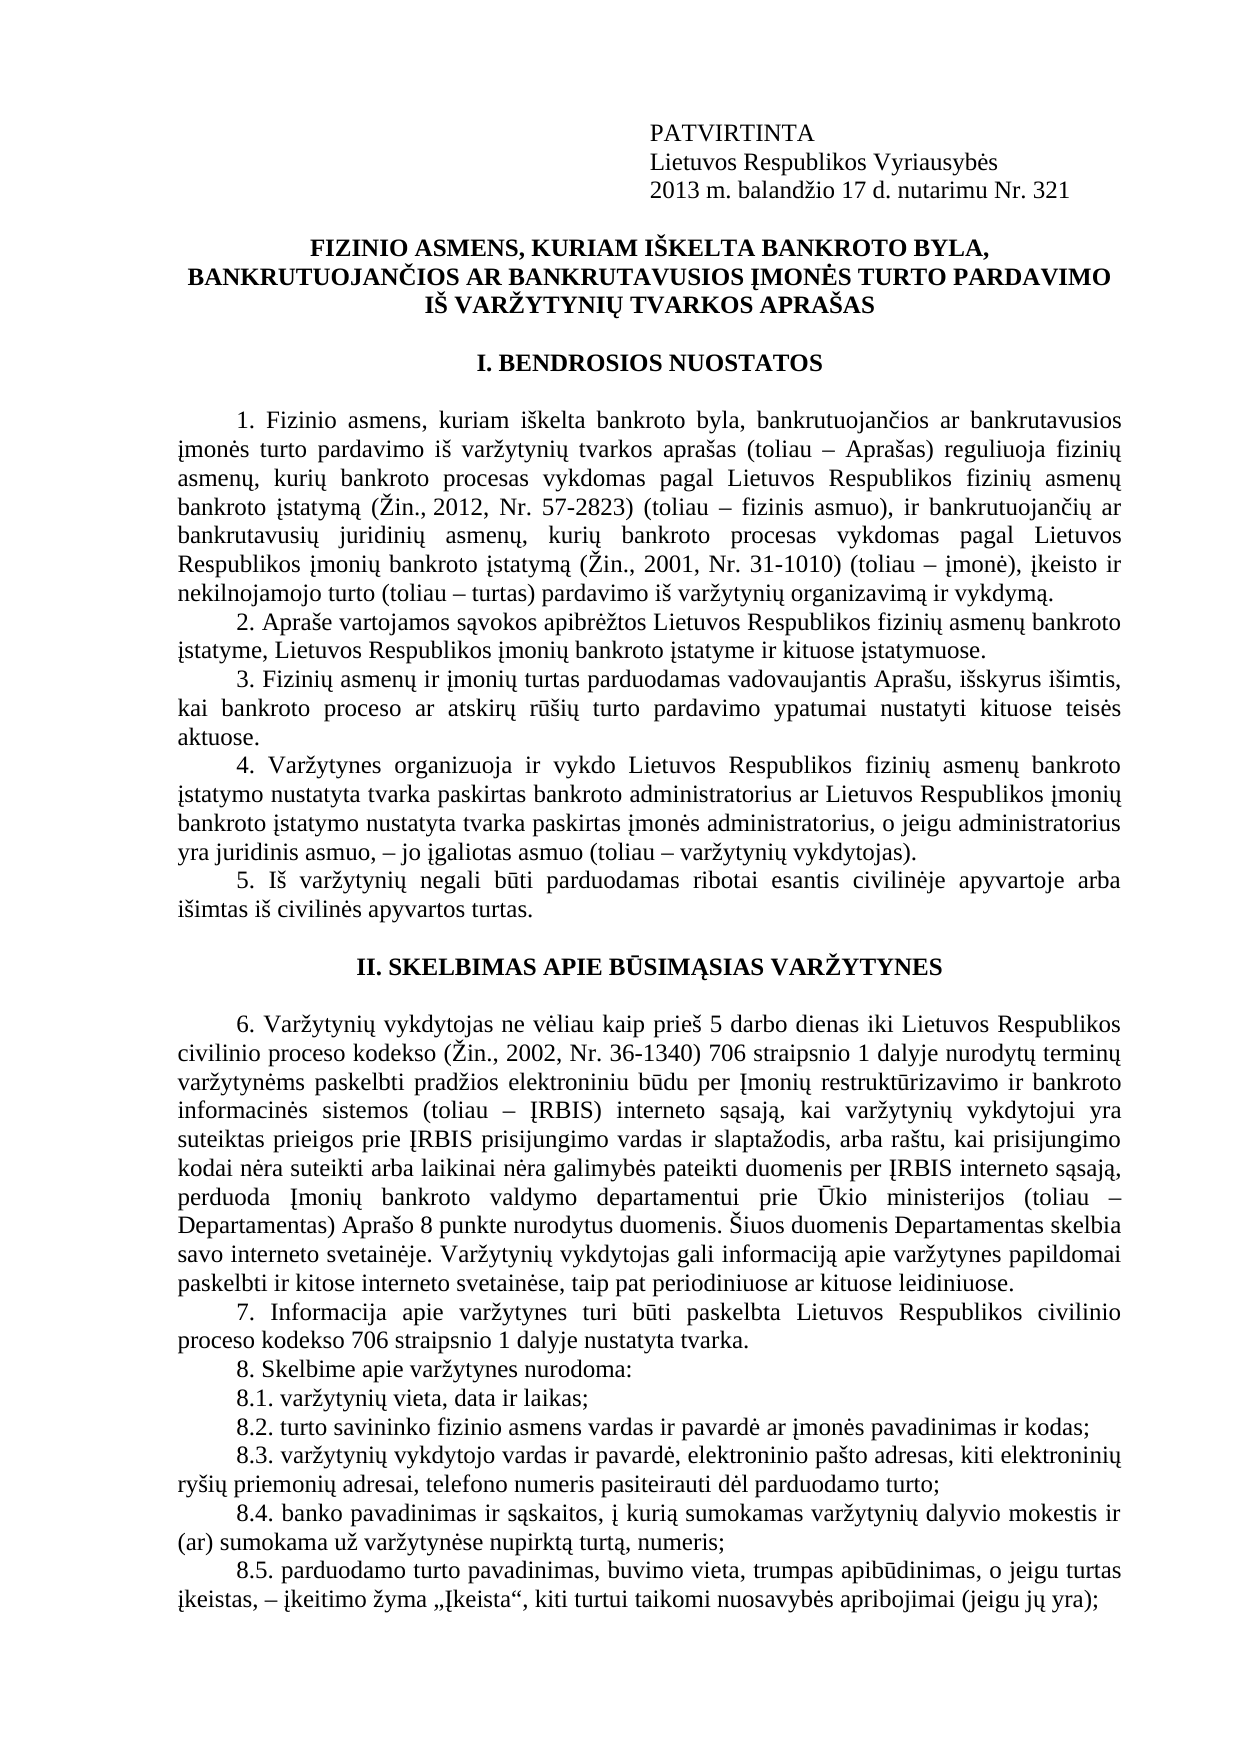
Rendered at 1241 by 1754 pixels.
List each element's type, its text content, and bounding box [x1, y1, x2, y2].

text 8.3. varžytynių vykdytojo vardas ir pavardė, elektroninio pašto adresas, kiti elektroninių ryšių priemonių adresai, telefono numeris pasiteirauti dėl parduodamo turto; [177, 1441, 1122, 1498]
text Lietuvos Respublikos Vyriausybės [649, 147, 1122, 176]
text I. BENDROSIOS NUOSTATOS [177, 348, 1122, 377]
text 8. Skelbime apie varžytynes nurodoma: [177, 1354, 1122, 1383]
text PATVIRTINTA [649, 118, 1122, 147]
text 5. Iš varžytynių negali būti parduodamas ribotai esantis civilinėje apyvartoje arba išimtas iš civilinės apyvartos turtas. [177, 866, 1122, 923]
text fizinio asmens, kuriam iškelta bankroto byla, Bankrutuojančios AR bankrutavusios įmonės turto pardavimo iš varžytynių tvarkos APRAŠAS [177, 233, 1122, 319]
text 8.2. turto savininko fizinio asmens vardas ir pavardė ar įmonės pavadinimas ir kodas; [177, 1412, 1122, 1441]
text 8.1. varžytynių vieta, data ir laikas; [177, 1383, 1122, 1412]
text 7. Informacija apie varžytynes turi būti paskelbta Lietuvos Respublikos civilinio proceso kodekso 706 straipsnio 1 dalyje nustatyta tvarka. [177, 1297, 1122, 1354]
text II. SKELBIMAS APIE BŪSIMĄSIAS VARŽYTYNES [177, 952, 1122, 981]
text 1. Fizinio asmens, kuriam iškelta bankroto byla, bankrutuojančios ar bankrutavusios įmonės turto pardavimo iš varžytynių tvarkos aprašas (toliau – Aprašas) reguliuoja fizinių asmenų, kurių bankroto procesas vykdomas pagal Lietuvos Respublikos fizinių asmenų bankroto įstatymą (Žin., 2012, Nr. 57-2823) (toliau – fizinis asmuo), ir bankrutuojančių ar bankrutavusių juridinių asmenų, kurių bankroto procesas vykdomas pagal Lietuvos Respublikos įmonių bankroto įstatymą (Žin., 2001, Nr. 31-1010) (toliau – įmonė), įkeisto ir nekilnojamojo turto (toliau – turtas) pardavimo iš varžytynių organizavimą ir vykdymą. [177, 406, 1122, 607]
text 2013 m. balandžio 17 d. nutarimu Nr. 321 [649, 176, 1122, 204]
text 2. Apraše vartojamos sąvokos apibrėžtos Lietuvos Respublikos fizinių asmenų bankroto įstatyme, Lietuvos Respublikos įmonių bankroto įstatyme ir kituose įstatymuose. [177, 607, 1122, 664]
text 8.4. banko pavadinimas ir sąskaitos, į kurią sumokamas varžytynių dalyvio mokestis ir (ar) sumokama už varžytynėse nupirktą turtą, numeris; [177, 1498, 1122, 1556]
text 3. Fizinių asmenų ir įmonių turtas parduodamas vadovaujantis Aprašu, išskyrus išimtis, kai bankroto proceso ar atskirų rūšių turto pardavimo ypatumai nustatyti kituose teisės aktuose. [177, 664, 1122, 751]
text 4. Varžytynes organizuoja ir vykdo Lietuvos Respublikos fizinių asmenų bankroto įstatymo nustatyta tvarka paskirtas bankroto administratorius ar Lietuvos Respublikos įmonių bankroto įstatymo nustatyta tvarka paskirtas įmonės administratorius, o jeigu administratorius yra juridinis asmuo, – jo įgaliotas asmuo (toliau – varžytynių vykdytojas). [177, 751, 1122, 866]
text 8.5. parduodamo turto pavadinimas, buvimo vieta, trumpas apibūdinimas, o jeigu turtas įkeistas, – įkeitimo žyma „Įkeista“, kiti turtui taikomi nuosavybės apribojimai (jeigu jų yra); [177, 1556, 1122, 1613]
text 6. Varžytynių vykdytojas ne vėliau kaip prieš 5 darbo dienas iki Lietuvos Respublikos civilinio proceso kodekso (Žin., 2002, Nr. 36-1340) 706 straipsnio 1 dalyje nurodytų terminų varžytynėms paskelbti pradžios elektroniniu būdu per Įmonių restruktūrizavimo ir bankroto informacinės sistemos (toliau – ĮRBIS) interneto sąsają, kai varžytynių vykdytojui yra suteiktas prieigos prie ĮRBIS prisijungimo vardas ir slaptažodis, arba raštu, kai prisijungimo kodai nėra suteikti arba laikinai nėra galimybės pateikti duomenis per ĮRBIS interneto sąsają, perduoda Įmonių bankroto valdymo departamentui prie Ūkio ministerijos (toliau – Departamentas) Aprašo 8 punkte nurodytus duomenis. Šiuos duomenis Departamentas skelbia savo interneto svetainėje. Varžytynių vykdytojas gali informaciją apie varžytynes papildomai paskelbti ir kitose interneto svetainėse, taip pat periodiniuose ar kituose leidiniuose. [177, 1009, 1122, 1297]
